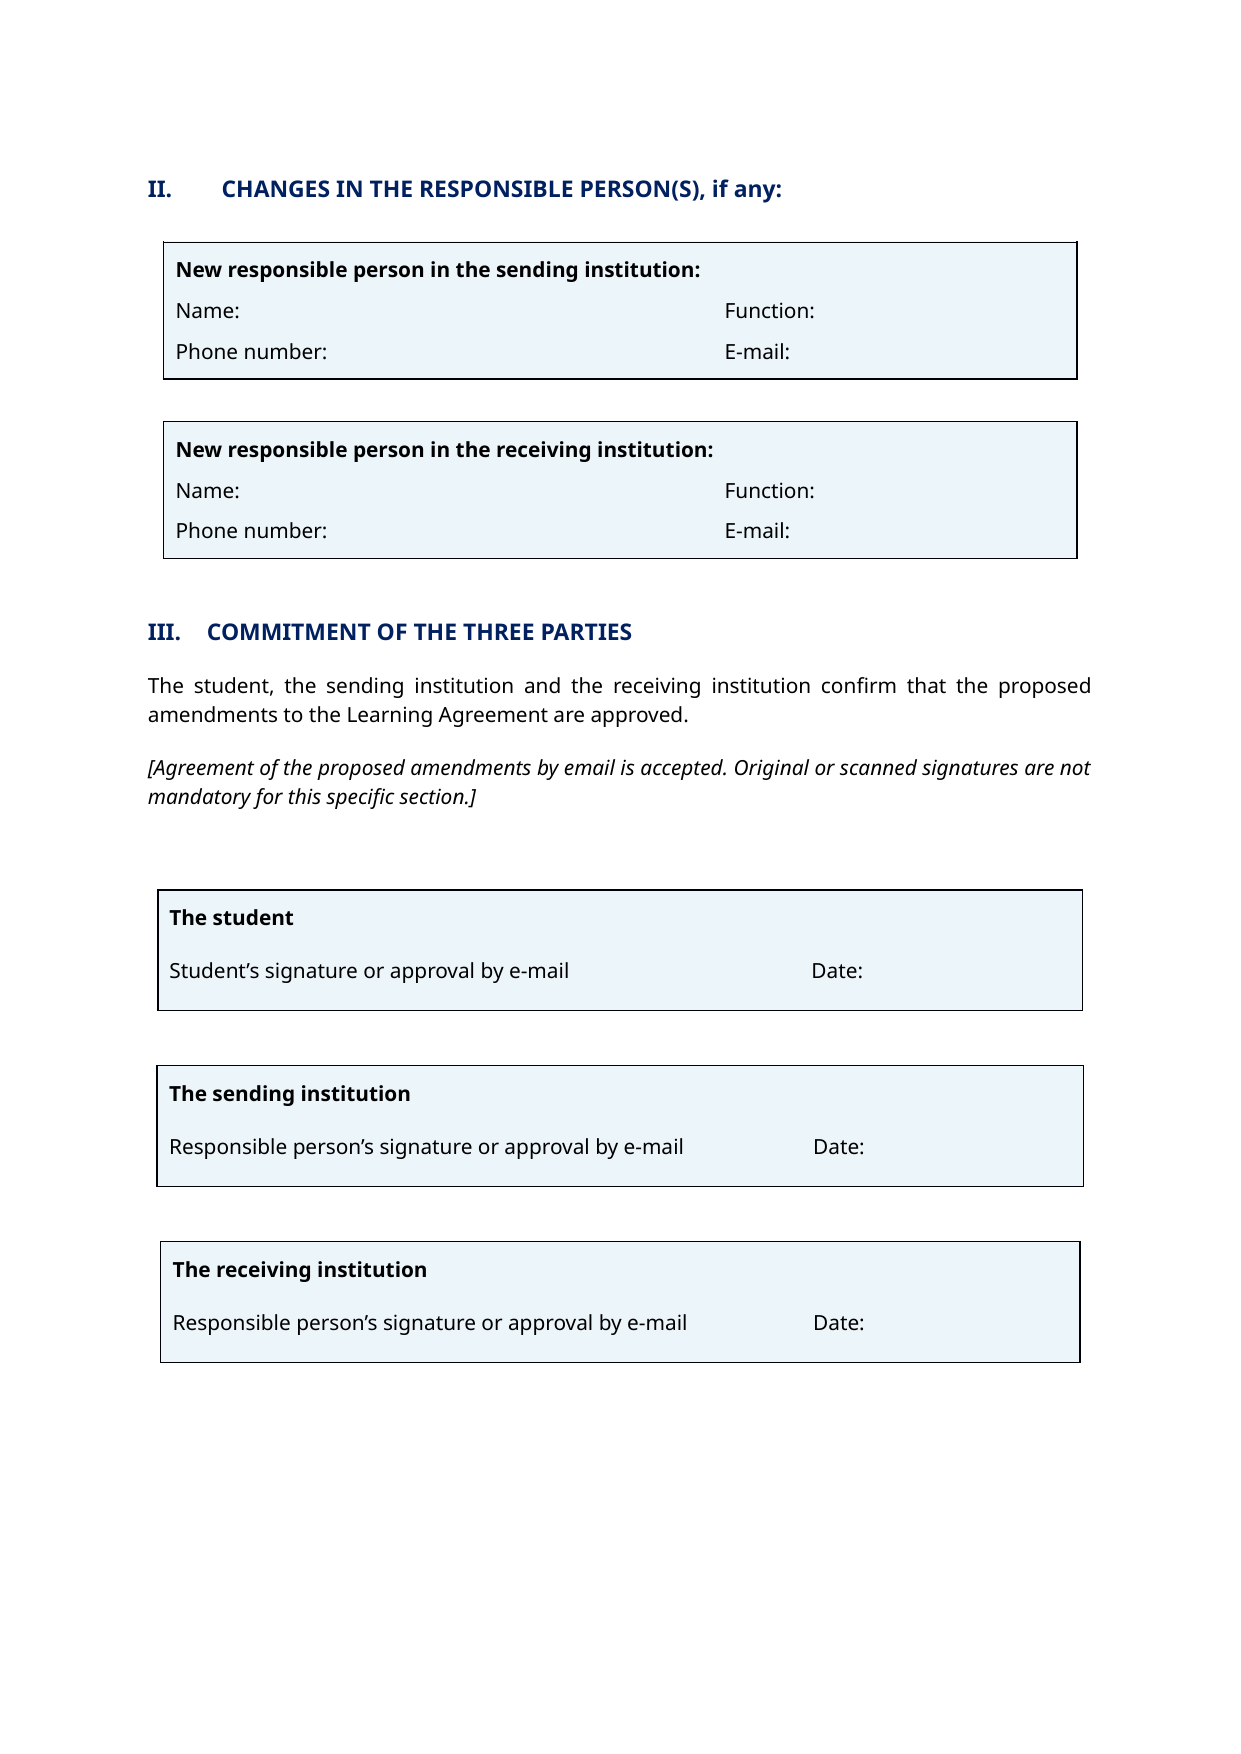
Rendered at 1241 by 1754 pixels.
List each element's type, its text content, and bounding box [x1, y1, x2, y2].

table_header The student Student’s signature or approval by e-mail Date: [159, 891, 1082, 1010]
table_header New responsible person in the receiving institution: Name: Function: Phone number: E-mail: [164, 422, 1076, 558]
table_header The sending institution Responsible person’s signature or approval by e-mail Date: [158, 1066, 1083, 1186]
table_header The receiving institution Responsible person’s signature or approval by e-mail Date: [161, 1242, 1079, 1362]
text The student, the sending institution and the receiving institution confirm that the proposed amendments to the Learning Agreement are approved. [148, 672, 1093, 728]
table_header New responsible person in the sending institution: Name: Function: Phone number: E-mail: [164, 243, 1076, 378]
text [Agreement of the proposed amendments by email is accepted. Original or scanned signatures are not mandatory for this specific section.] [148, 753, 1093, 810]
subtitle III. COMMITMENT OF THE THREE PARTIES [148, 615, 1093, 647]
subtitle II. CHANGES IN THE RESPONSIBLE PERSON(S), if any: [148, 173, 1093, 204]
